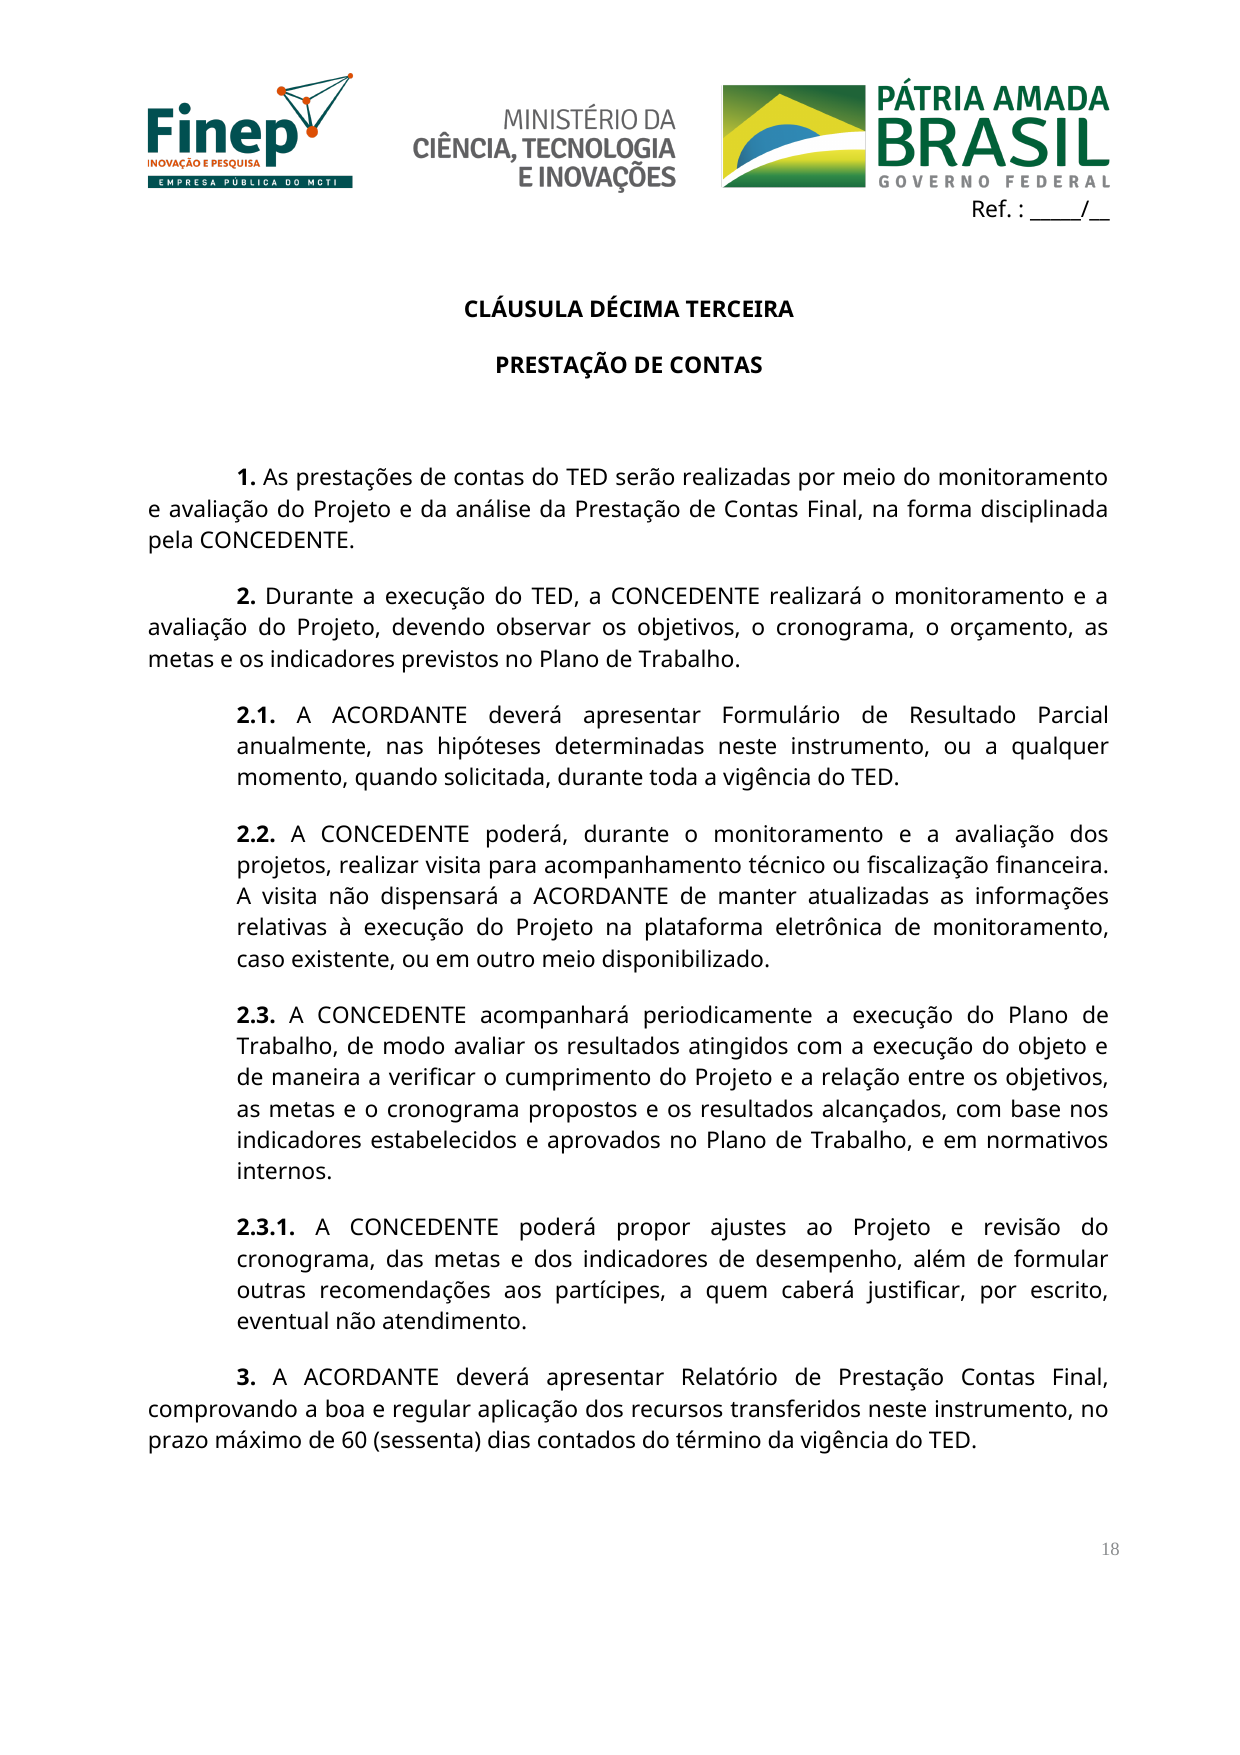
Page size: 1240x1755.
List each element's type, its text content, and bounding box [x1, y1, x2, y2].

text 2. Durante a execução do TED, a CONCEDENTE realizará o monitoramento e a avaliação do Projeto, devendo observar os objetivos, o cronograma, o orçamento, as metas e os indicadores previstos no Plano de Trabalho. [148, 580, 1110, 674]
text 2.2. A CONCEDENTE poderá, durante o monitoramento e a avaliação dos projetos, realizar visita para acompanhamento técnico ou fiscalização financeira. A visita não dispensará a ACORDANTE de manter atualizadas as informações relativas à execução do Projeto na plataforma eletrônica de monitoramento, caso existente, ou em outro meio disponibilizado. [236, 817, 1110, 974]
text 2.1. A ACORDANTE deverá apresentar Formulário de Resultado Parcial anualmente, nas hipóteses determinadas neste instrumento, ou a qualquer momento, quando solicitada, durante toda a vigência do TED. [236, 699, 1110, 792]
text 2.3.1. A CONCEDENTE poderá propor ajustes ao Projeto e revisão do cronograma, das metas e dos indicadores de desempenho, além de formular outras recomendações aos partícipes, a quem caberá justificar, por escrito, eventual não atendimento. [236, 1211, 1110, 1336]
text 3. A ACORDANTE deverá apresentar Relatório de Prestação Contas Final, comprovando a boa e regular aplicação dos recursos transferidos neste instrumento, no prazo máximo de 60 (sessenta) dias contados do término da vigência do TED. [148, 1361, 1110, 1455]
text CLÁUSULA DÉCIMA TERCEIRA [148, 292, 1110, 324]
text 2.3. A CONCEDENTE acompanhará periodicamente a execução do Plano de Trabalho, de modo avaliar os resultados atingidos com a execução do objeto e de maneira a verificar o cumprimento do Projeto e a relação entre os objetivos, as metas e o cronograma propostos e os resultados alcançados, com base nos indicadores estabelecidos e aprovados no Plano de Trabalho, e em normativos internos. [236, 999, 1110, 1186]
text PRESTAÇÃO DE CONTAS [148, 349, 1110, 380]
text 1. As prestações de contas do TED serão realizadas por meio do monitoramento e avaliação do Projeto e da análise da Prestação de Contas Final, na forma disciplinada pela CONCEDENTE. [148, 461, 1110, 555]
